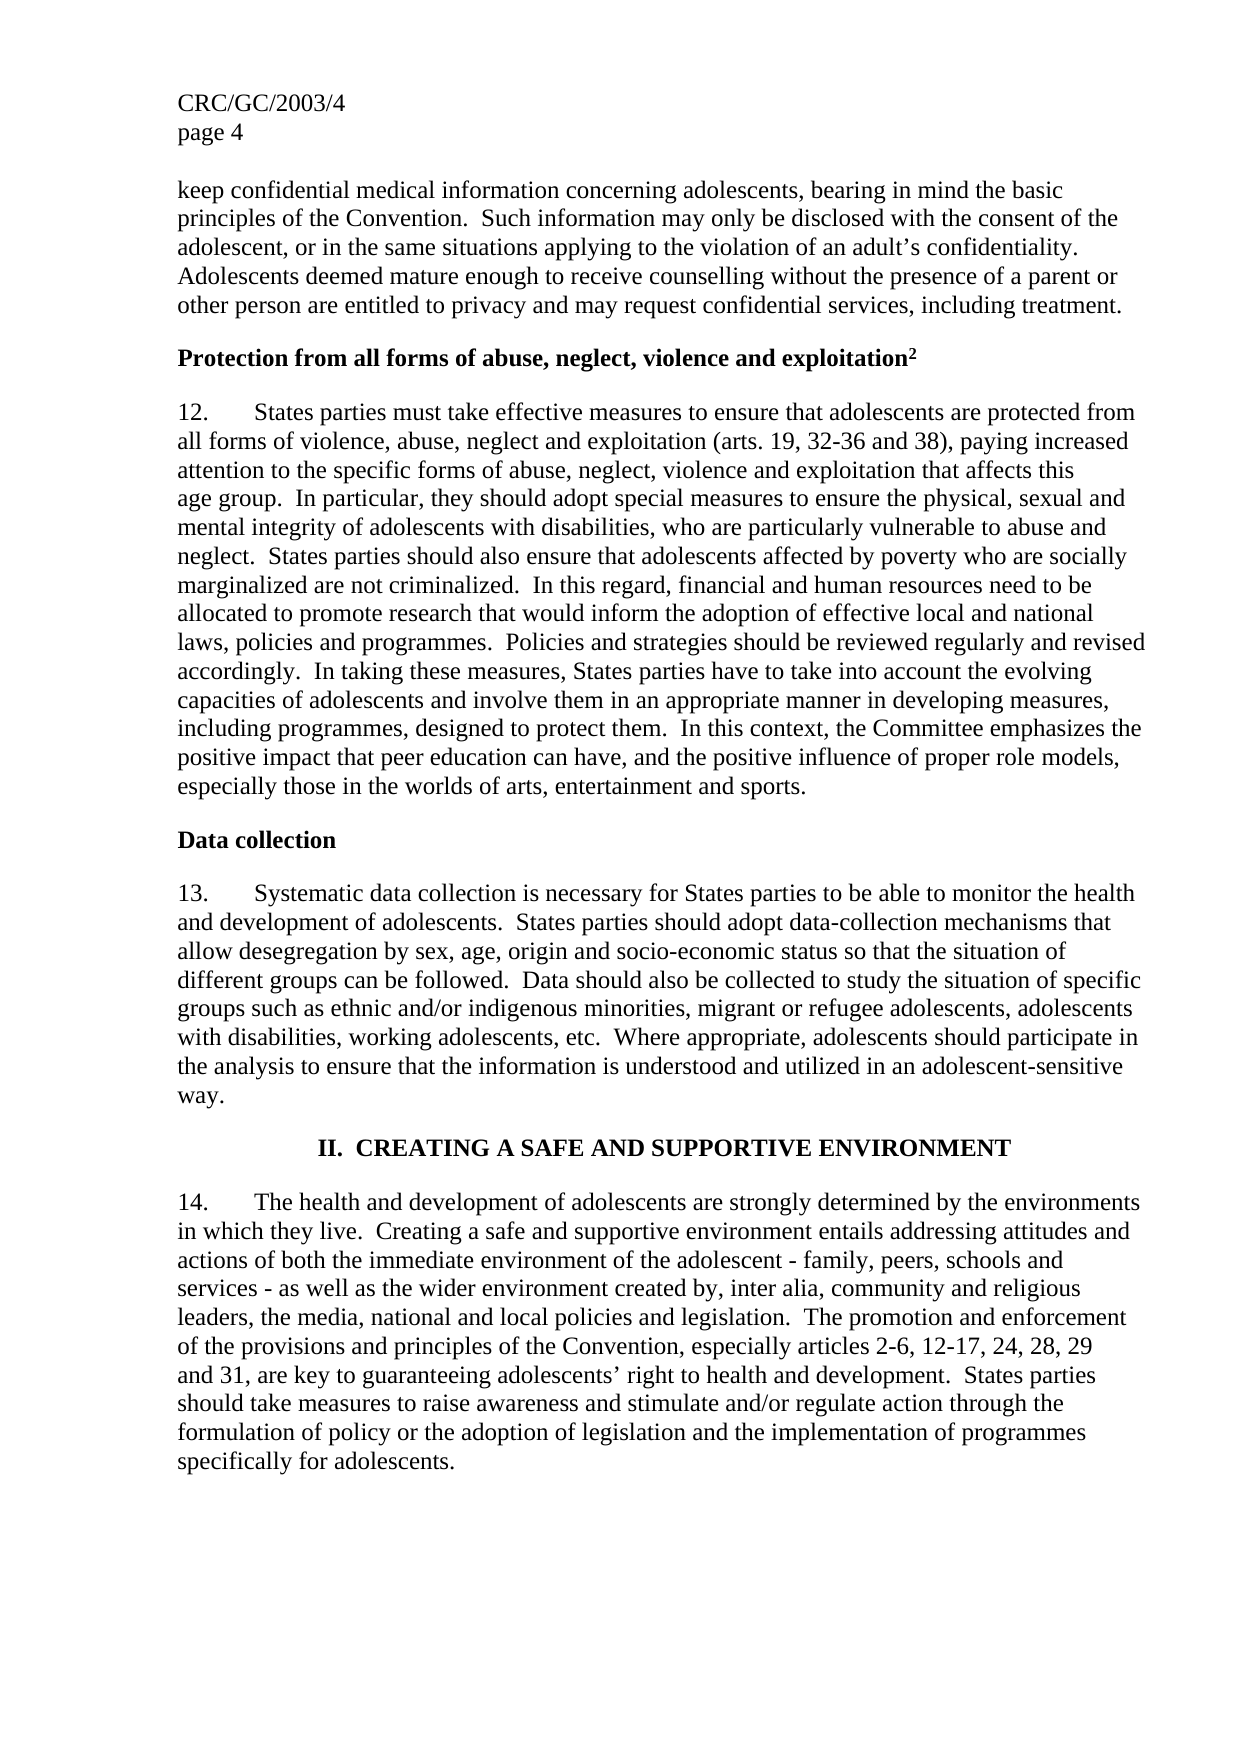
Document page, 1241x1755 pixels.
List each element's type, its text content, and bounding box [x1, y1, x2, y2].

list The health and development of adolescents are strongly determined by the environments in which they live. Creating a safe and supportive environment entails addressing attitudes and actions of both the immediate environment of the adolescent - family, peers, schools and services - as well as the wider environment created by, inter alia, community and religious leaders, the media, national and local policies and legislation. The promotion and enforcement of the provisions and principles of the Convention, especially articles 2-6, 12-17, 24, 28, 29 and 31, are key to guaranteeing adolescents’ right to health and development. States parties should take measures to raise awareness and stimulate and/or regulate action through the formulation of policy or the adoption of legislation and the implementation of programmes specifically for adolescents. [177, 1187, 1152, 1475]
list States parties must take effective measures to ensure that adolescents are protected from all forms of violence, abuse, neglect and exploitation (arts. 19, 32-36 and 38), paying increased attention to the specific forms of abuse, neglect, violence and exploitation that affects this age group. In particular, they should adopt special measures to ensure the physical, sexual and mental integrity of adolescents with disabilities, who are particularly vulnerable to abuse and neglect. States parties should also ensure that adolescents affected by poverty who are socially marginalized are not criminalized. In this regard, financial and human resources need to be allocated to promote research that would inform the adoption of effective local and national laws, policies and programmes. Policies and strategies should be reviewed regularly and revised accordingly. In taking these measures, States parties have to take into account the evolving capacities of adolescents and involve them in an appropriate manner in developing measures, including programmes, designed to protect them. In this context, the Committee emphasizes the positive impact that peer education can have, and the positive influence of proper role models, especially those in the worlds of arts, entertainment and sports. [177, 397, 1152, 800]
subtitle II. Creating a safe and supportive environment [177, 1133, 1152, 1162]
list Systematic data collection is necessary for States parties to be able to monitor the health and development of adolescents. States parties should adopt data-collection mechanisms that allow desegregation by sex, age, origin and socio-economic status so that the situation of different groups can be followed. Data should also be collected to study the situation of specific groups such as ethnic and/or indigenous minorities, migrant or refugee adolescents, adolescents with disabilities, working adolescents, etc. Where appropriate, adolescents should participate in the analysis to ensure that the information is understood and utilized in an adolescent‑sensitive way. [177, 878, 1152, 1108]
subtitle Protection from all forms of abuse, neglect, violence and exploitation [177, 343, 1152, 372]
subtitle Data collection [177, 825, 1152, 853]
list keep confidential medical information concerning adolescents, bearing in mind the basic principles of the Convention. Such information may only be disclosed with the consent of the adolescent, or in the same situations applying to the violation of an adult’s confidentiality. Adolescents deemed mature enough to receive counselling without the presence of a parent or other person are entitled to privacy and may request confidential services, including treatment. [177, 175, 1152, 318]
